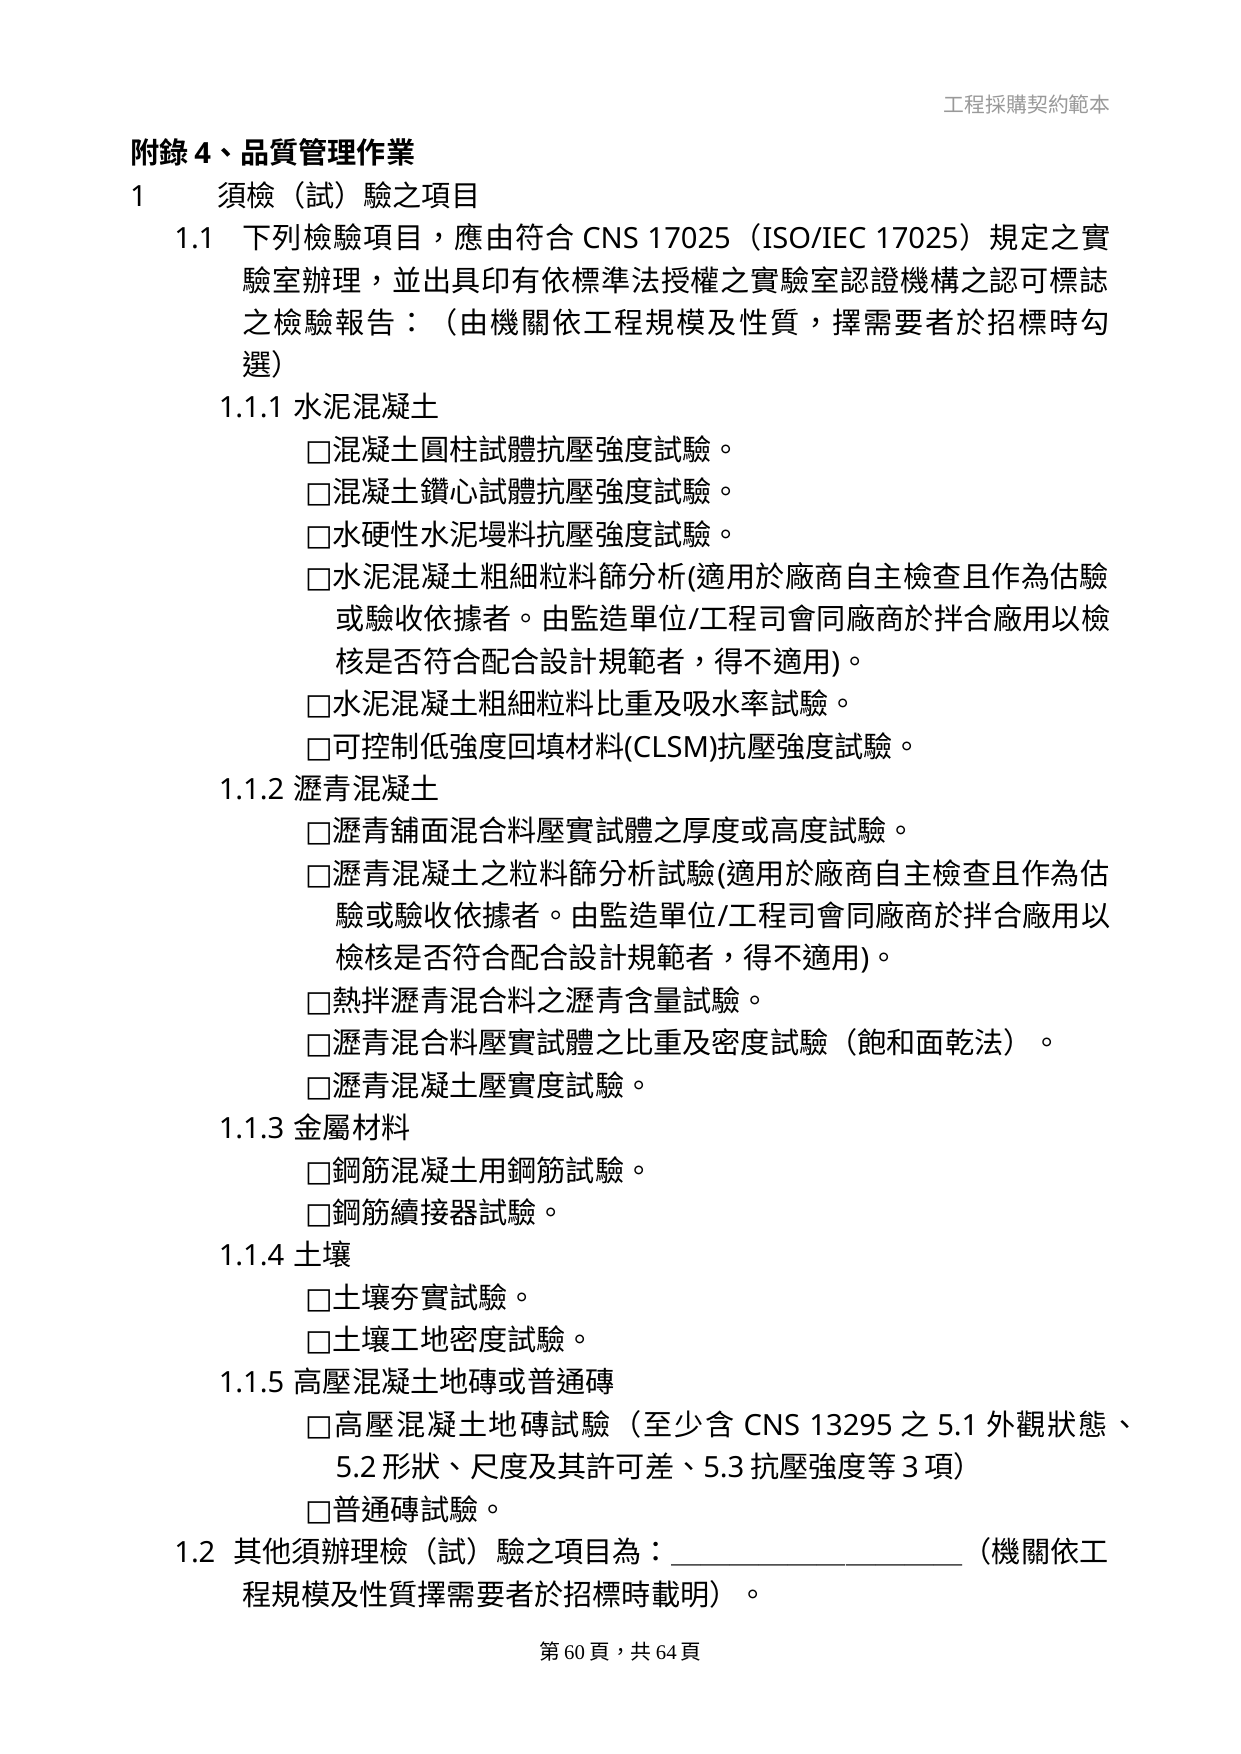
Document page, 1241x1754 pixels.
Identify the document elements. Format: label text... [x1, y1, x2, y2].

text □土壤夯實試驗。 [305, 1274, 1110, 1317]
list 高壓混凝土地磚或普通磚 [218, 1359, 1110, 1401]
text 附錄4、品質管理作業 [130, 130, 1110, 172]
list 土壤 [218, 1232, 1110, 1274]
list 水泥混凝土 [218, 384, 1110, 426]
text □水泥混凝土粗細粒料篩分析(適用於廠商自主檢查且作為估驗或驗收依據者。由監造單位/工程司會同廠商於拌合廠用以檢核是否符合配合設計規範者，得不適用)。 [305, 553, 1110, 681]
text □瀝青混凝土壓實度試驗。 [305, 1062, 1110, 1105]
list 其他須辦理檢（試）驗之項目為：＿＿＿＿＿＿＿＿＿＿（機關依工程規模及性質擇需要者於招標時載明）。 [174, 1529, 1110, 1613]
list 須檢（試）驗之項目 [130, 172, 1110, 215]
text □瀝青舖面混合料壓實試體之厚度或高度試驗。 [305, 808, 1110, 850]
text □鋼筋混凝土用鋼筋試驗。 [305, 1147, 1110, 1189]
text □水泥混凝土粗細粒料比重及吸水率試驗。 [305, 681, 1110, 723]
list 金屬材料 [218, 1105, 1110, 1147]
list 下列檢驗項目，應由符合CNS 17025（ISO/IEC 17025）規定之實驗室辦理，並出具印有依標準法授權之實驗室認證機構之認可標誌之檢驗報告：（由機關依工程規模及性質，擇需要者於招標時勾選） [174, 215, 1110, 384]
text □高壓混凝土地磚試驗（至少含CNS 13295之5.1外觀狀態、5.2形狀、尺度及其許可差、5.3抗壓強度等3項） [305, 1401, 1110, 1486]
text □混凝土鑽心試體抗壓強度試驗。 [305, 469, 1110, 511]
text □瀝青混合料壓實試體之比重及密度試驗（飽和面乾法）。 [305, 1020, 1110, 1062]
text □可控制低強度回填材料(CLSM)抗壓強度試驗。 [305, 723, 1110, 766]
text □鋼筋續接器試驗。 [305, 1189, 1110, 1232]
text □普通磚試驗。 [305, 1486, 1110, 1529]
list 瀝青混凝土 [218, 766, 1110, 808]
text □熱拌瀝青混合料之瀝青含量試驗。 [305, 977, 1110, 1020]
text □土壤工地密度試驗。 [305, 1317, 1110, 1359]
text □混凝土圓柱試體抗壓強度試驗。 [305, 426, 1110, 469]
text □瀝青混凝土之粒料篩分析試驗(適用於廠商自主檢查且作為估驗或驗收依據者。由監造單位/工程司會同廠商於拌合廠用以檢核是否符合配合設計規範者，得不適用)。 [305, 850, 1110, 977]
text □水硬性水泥墁料抗壓強度試驗。 [305, 511, 1110, 553]
